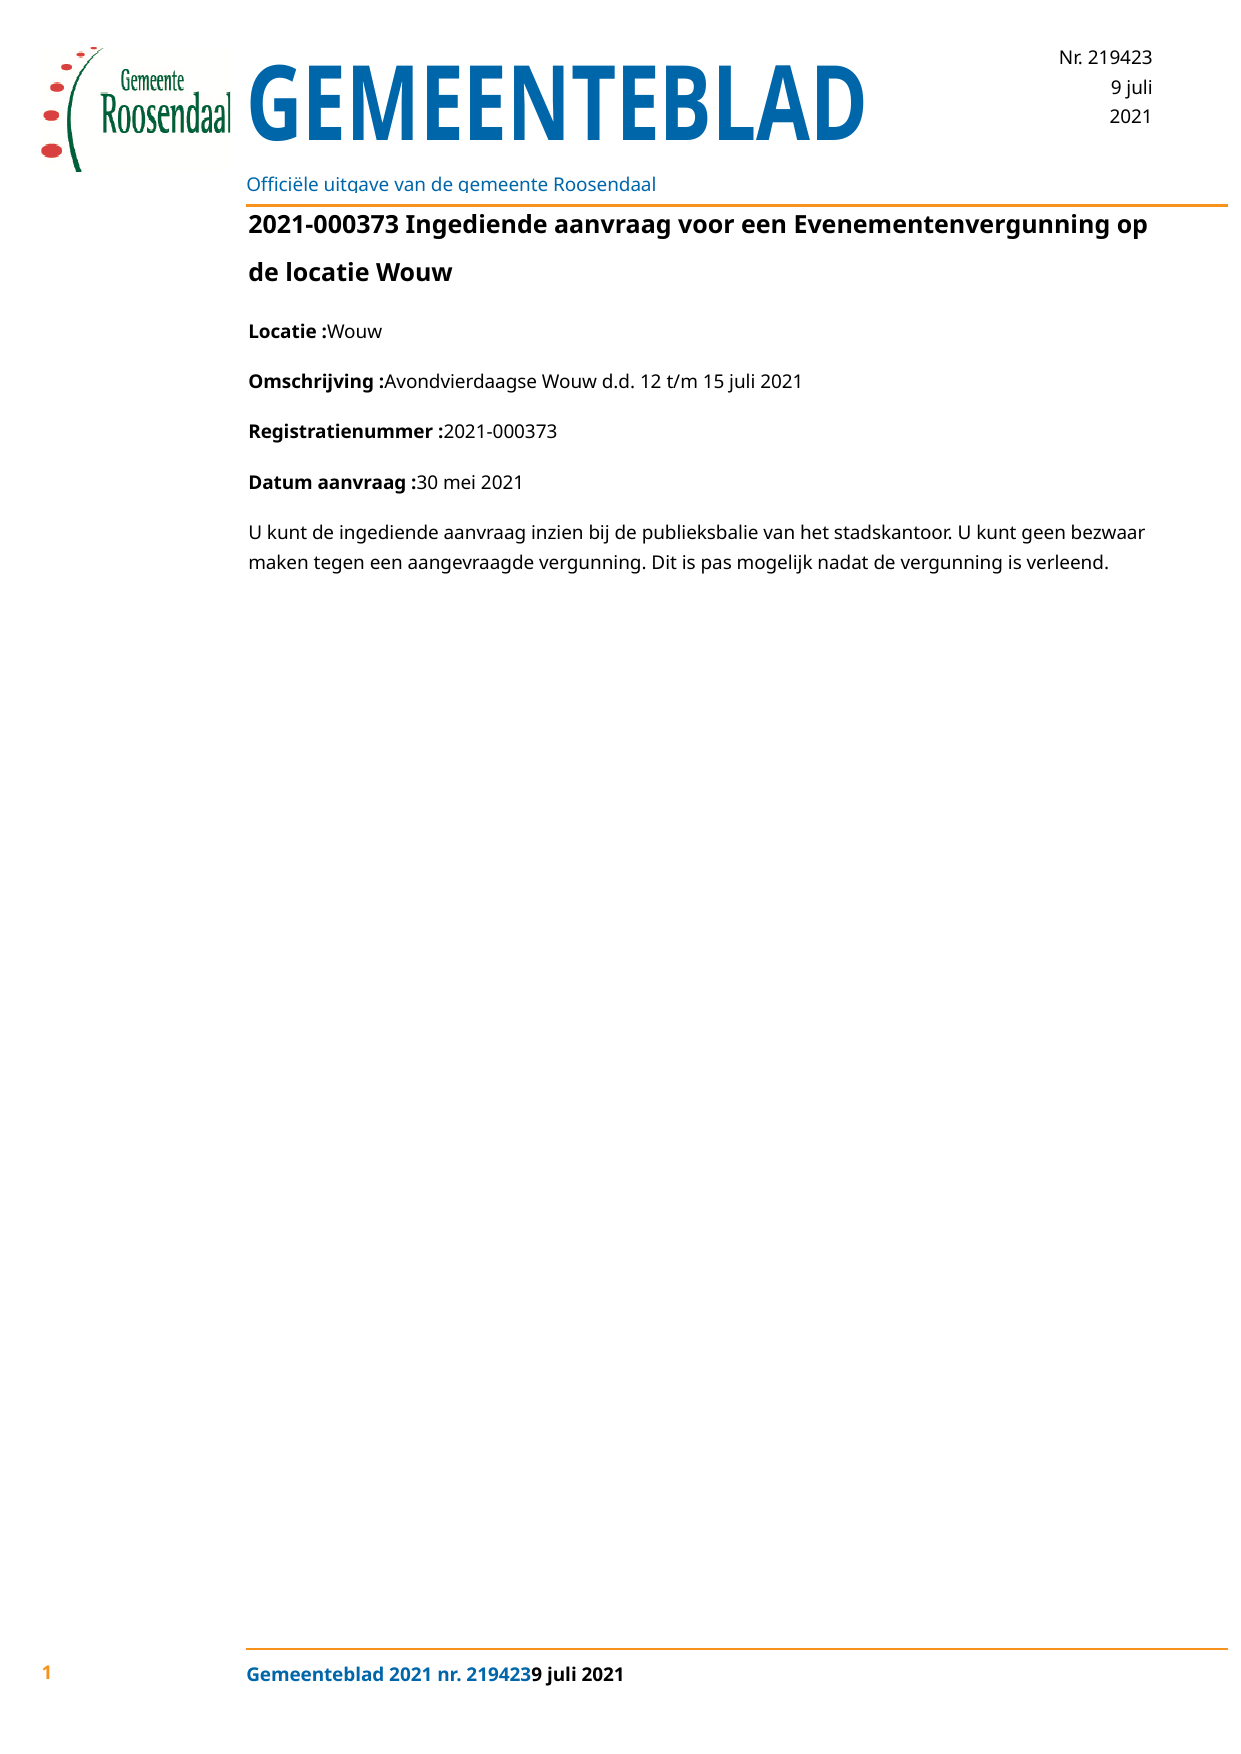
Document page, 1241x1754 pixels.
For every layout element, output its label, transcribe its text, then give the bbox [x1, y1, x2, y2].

text U kunt de ingediende aanvraag inzien bij de publieksbalie van het stadskantoor. U kunt geen bezwaar maken tegen een aangevraagde vergunning. Dit is pas mogelijk nadat de vergunning is verleend. [248, 519, 1152, 575]
text Locatie :Wouw [248, 318, 1152, 344]
text Omschrijving :Avondvierdaagse Wouw d.d. 12 t/m 15 juli 2021 [248, 368, 1152, 394]
picture [41, 47, 231, 172]
text Registratienummer :2021-000373 [248, 419, 1152, 444]
text 2021-000373 Ingediende aanvraag voor een Evenementenvergunning op de locatie Wouw [248, 207, 1152, 288]
text Datum aanvraag :30 mei 2021 [248, 469, 1152, 495]
